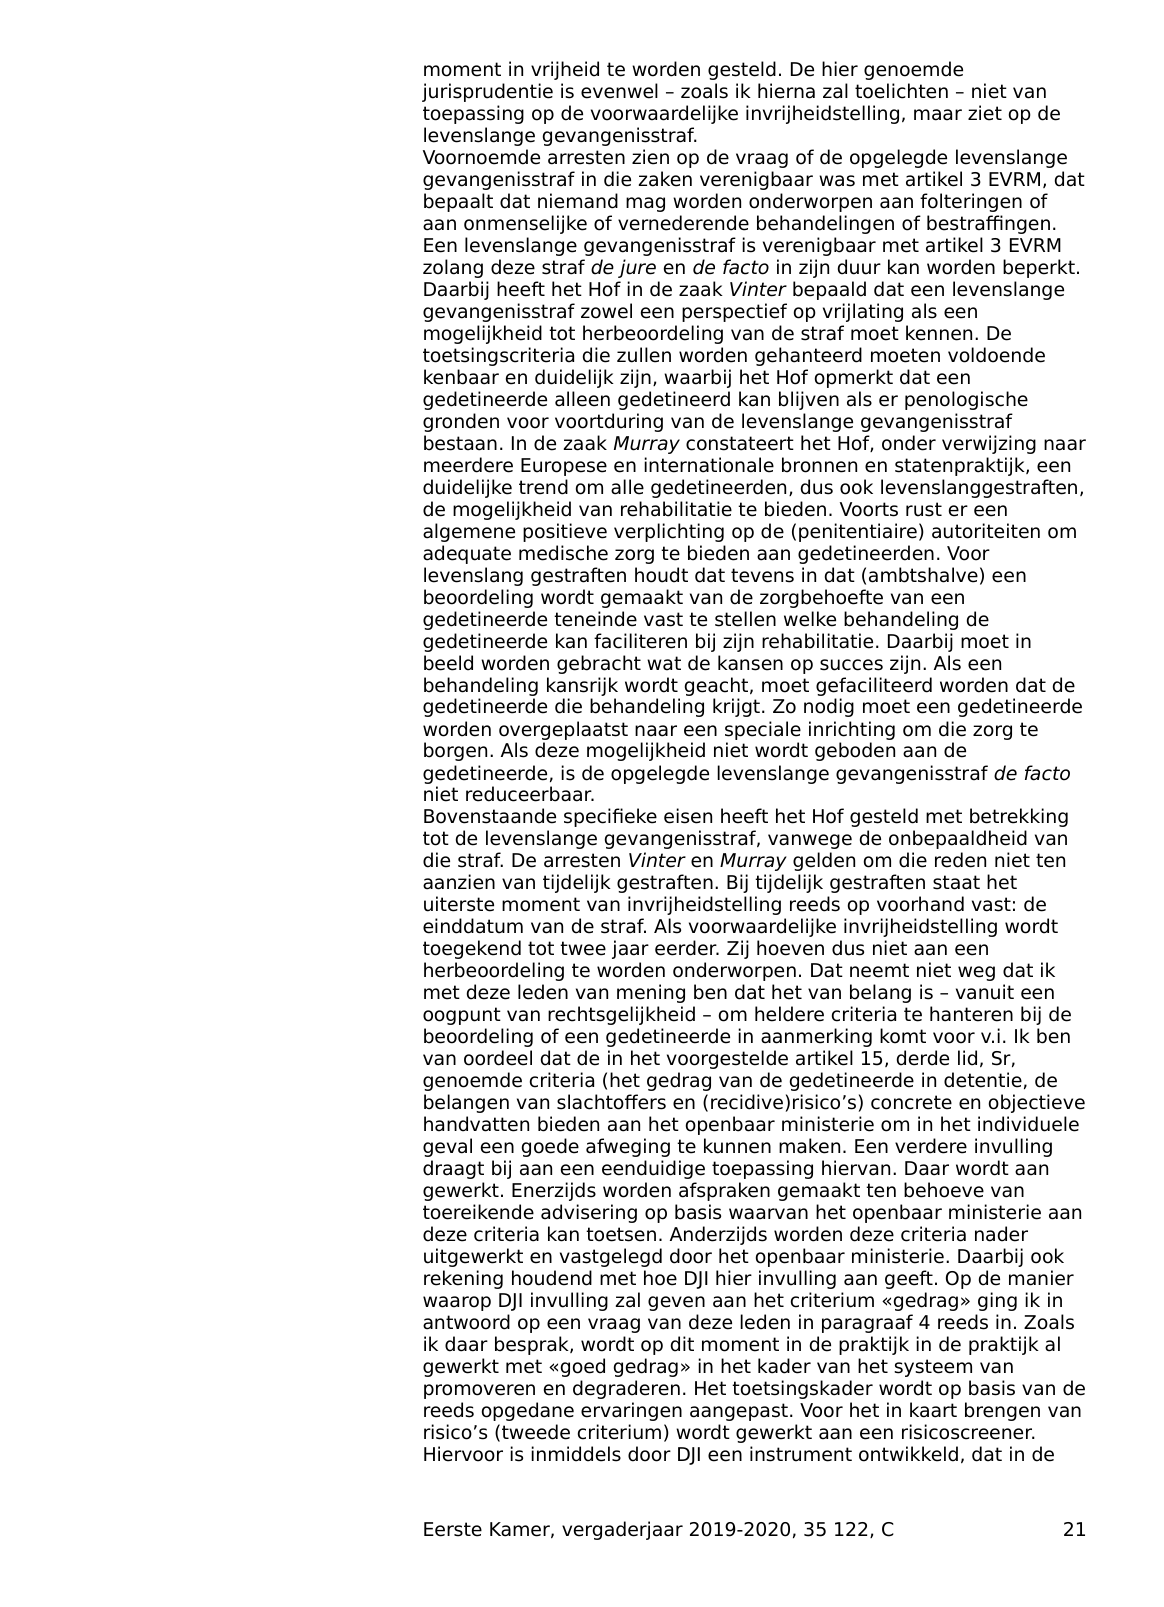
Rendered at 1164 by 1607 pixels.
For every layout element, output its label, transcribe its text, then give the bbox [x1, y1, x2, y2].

text Bovenstaande specifieke eisen heeft het Hof gesteld met betrekking tot de levenslange gevangenisstraf, vanwege de onbepaaldheid van die straf. De arresten Vinter en Murray gelden om die reden niet ten aanzien van tijdelijk gestraften. Bij tijdelijk gestraften staat het uiterste moment van invrijheidstelling reeds op voorhand vast: de einddatum van de straf. Als voorwaardelijke invrijheidstelling wordt toegekend tot twee jaar eerder. Zij hoeven dus niet aan een herbeoordeling te worden onderworpen. Dat neemt niet weg dat ik met deze leden van mening ben dat het van belang is – vanuit een oogpunt van rechtsgelijkheid – om heldere criteria te hanteren bij de beoordeling of een gedetineerde in aanmerking komt voor v.i. Ik ben van oordeel dat de in het voorgestelde artikel 15, derde lid, Sr, genoemde criteria (het gedrag van de gedetineerde in detentie, de belangen van slachtoffers en (recidive)risico’s) concrete en objectieve handvatten bieden aan het openbaar ministerie om in het individuele geval een goede afweging te kunnen maken. Een verdere invulling draagt bij aan een eenduidige toepassing hiervan. Daar wordt aan gewerkt. Enerzijds worden afspraken gemaakt ten behoeve van toereikende advisering op basis waarvan het openbaar ministerie aan deze criteria kan toetsen. Anderzijds worden deze criteria nader uitgewerkt en vastgelegd door het openbaar ministerie. Daarbij ook rekening houdend met hoe DJI hier invulling aan geeft. Op de manier waarop DJI invulling zal geven aan het criterium «gedrag» ging ik in antwoord op een vraag van deze leden in paragraaf 4 reeds in. Zoals ik daar besprak, wordt op dit moment in de praktijk in de praktijk al gewerkt met «goed gedrag» in het kader van het systeem van promoveren en degraderen. Het toetsingskader wordt op basis van de reeds opgedane ervaringen aangepast. Voor het in kaart brengen van risico’s (tweede criterium) wordt gewerkt aan een risicoscreener. Hiervoor is inmiddels door DJI een instrument ontwikkeld, dat in de [422, 806, 1087, 1466]
text moment in vrijheid te worden gesteld. De hier genoemde jurisprudentie is evenwel – zoals ik hierna zal toelichten – niet van toepassing op de voorwaardelijke invrijheidstelling, maar ziet op de levenslange gevangenisstraf. [422, 59, 1087, 147]
text Voornoemde arresten zien op de vraag of de opgelegde levenslange gevangenisstraf in die zaken verenigbaar was met artikel 3 EVRM, dat bepaalt dat niemand mag worden onderworpen aan folteringen of aan onmenselijke of vernederende behandelingen of bestraffingen. Een levenslange gevangenisstraf is verenigbaar met artikel 3 EVRM zolang deze straf de jure en de facto in zijn duur kan worden beperkt. Daarbij heeft het Hof in de zaak Vinter bepaald dat een levenslange gevangenisstraf zowel een perspectief op vrijlating als een mogelijkheid tot herbeoordeling van de straf moet kennen. De toetsingscriteria die zullen worden gehanteerd moeten voldoende kenbaar en duidelijk zijn, waarbij het Hof opmerkt dat een gedetineerde alleen gedetineerd kan blijven als er penologische gronden voor voortduring van de levenslange gevangenisstraf bestaan. In de zaak Murray constateert het Hof, onder verwijzing naar meerdere Europese en internationale bronnen en statenpraktijk, een duidelijke trend om alle gedetineerden, dus ook levenslanggestraften, de mogelijkheid van rehabilitatie te bieden. Voorts rust er een algemene positieve verplichting op de (penitentiaire) autoriteiten om adequate medische zorg te bieden aan gedetineerden. Voor levenslang gestraften houdt dat tevens in dat (ambtshalve) een beoordeling wordt gemaakt van de zorgbehoefte van een gedetineerde teneinde vast te stellen welke behandeling de gedetineerde kan faciliteren bij zijn rehabilitatie. Daarbij moet in beeld worden gebracht wat de kansen op succes zijn. Als een behandeling kansrijk wordt geacht, moet gefaciliteerd worden dat de gedetineerde die behandeling krijgt. Zo nodig moet een gedetineerde worden overgeplaatst naar een speciale inrichting om die zorg te borgen. Als deze mogelijkheid niet wordt geboden aan de gedetineerde, is de opgelegde levenslange gevangenisstraf de facto niet reduceerbaar. [422, 147, 1087, 806]
